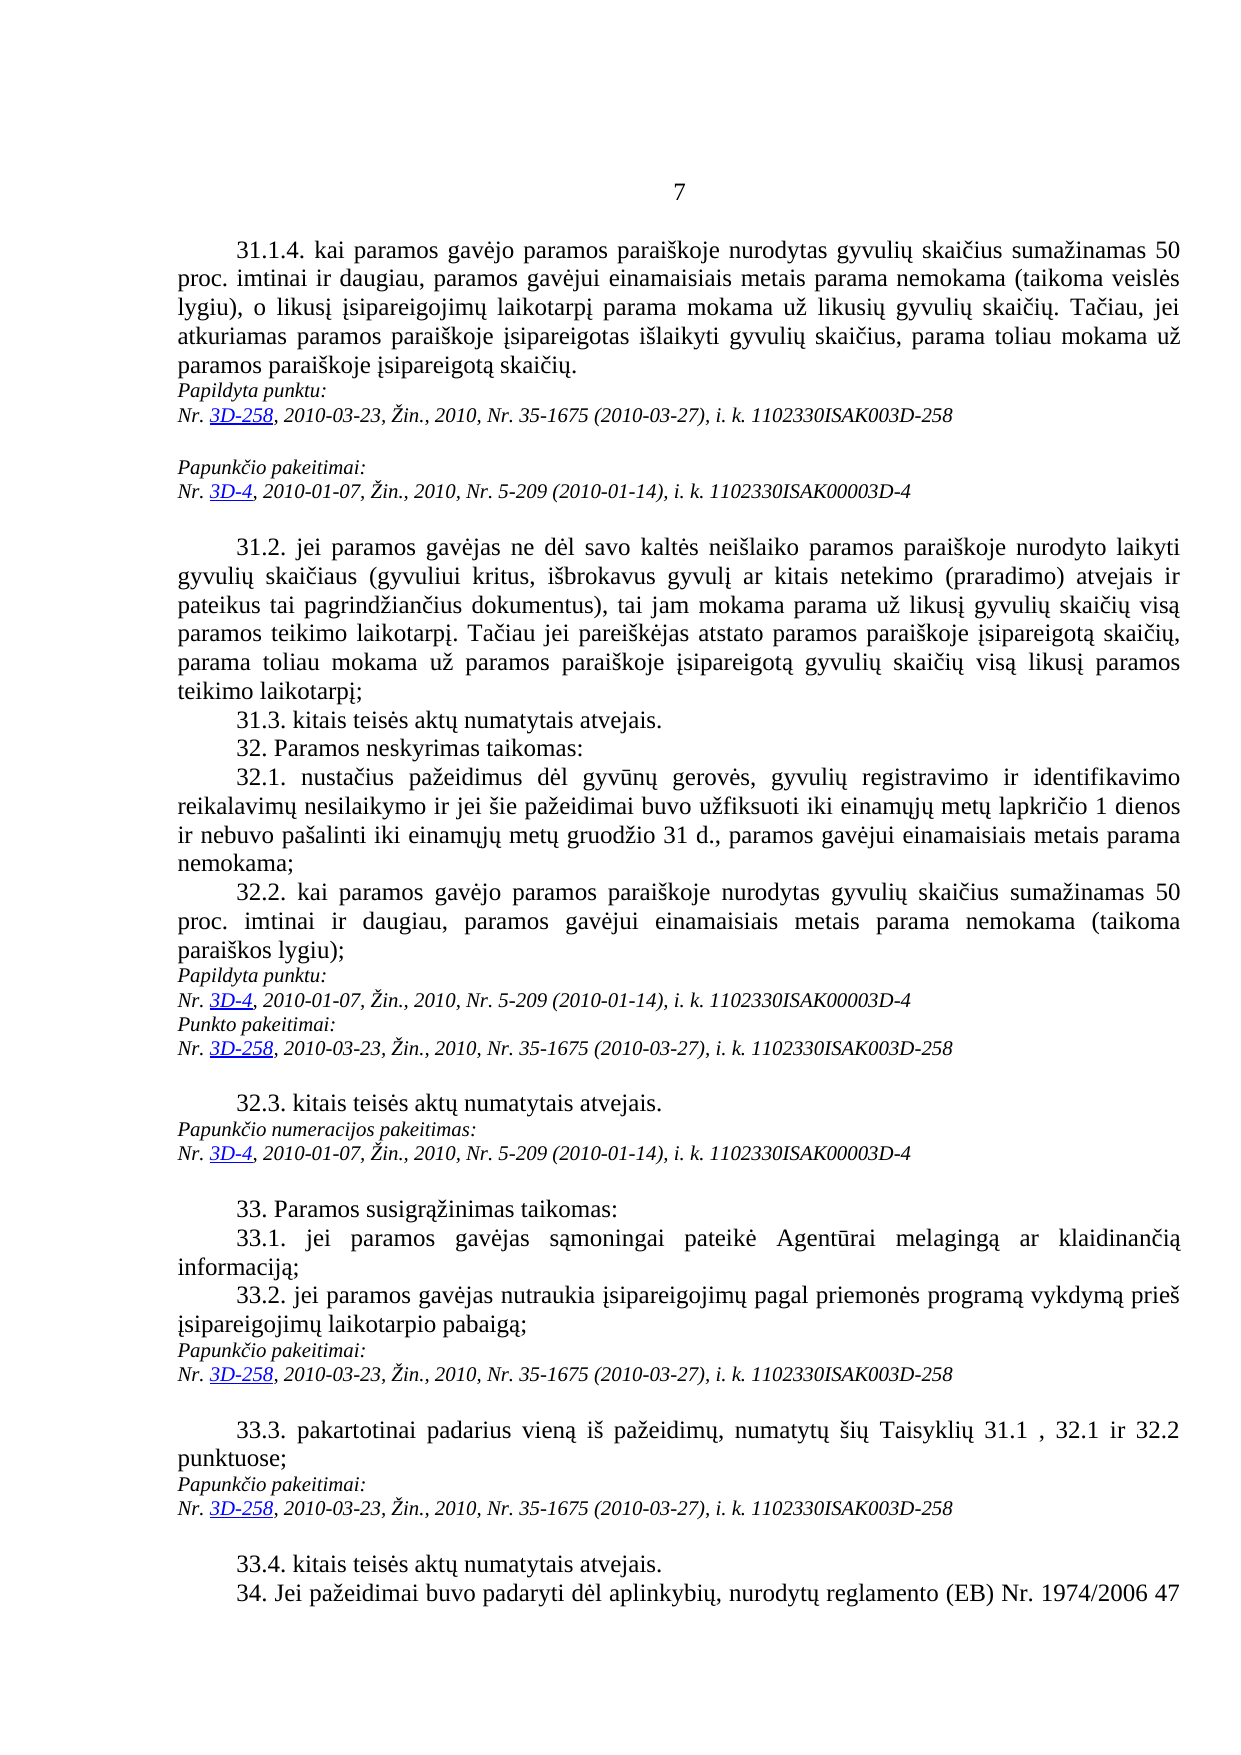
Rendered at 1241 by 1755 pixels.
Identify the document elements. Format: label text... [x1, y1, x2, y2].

text Papildyta punktu: [177, 963, 1181, 987]
text Nr. 3D-258, 2010-03-23, Žin., 2010, Nr. 35-1675 (2010-03-27), i. k. 1102330ISAK003D-258 [177, 1362, 1181, 1386]
text 33.1. jei paramos gavėjas sąmoningai pateikė Agentūrai melagingą ar klaidinančią informaciją; [177, 1223, 1181, 1280]
text 34. Jei pažeidimai buvo padaryti dėl aplinkybių, nurodytų reglamento (EB) Nr. 1974/2006 47 [177, 1578, 1181, 1607]
text 32. Paramos neskyrimas taikomas: [177, 733, 1181, 762]
text 32.1. nustačius pažeidimus dėl gyvūnų gerovės, gyvulių registravimo ir identifikavimo reikalavimų nesilaikymo ir jei šie pažeidimai buvo užfiksuoti iki einamųjų metų lapkričio 1 dienos ir nebuvo pašalinti iki einamųjų metų gruodžio 31 d., paramos gavėjui einamaisiais metais parama nemokama; [177, 762, 1181, 877]
text Nr. 3D-258, 2010-03-23, Žin., 2010, Nr. 35-1675 (2010-03-27), i. k. 1102330ISAK003D-258 [177, 402, 1181, 427]
text Nr. 3D-4, 2010-01-07, Žin., 2010, Nr. 5-209 (2010-01-14), i. k. 1102330ISAK00003D-4 [177, 987, 1181, 1012]
text Nr. 3D-258, 2010-03-23, Žin., 2010, Nr. 35-1675 (2010-03-27), i. k. 1102330ISAK003D-258 [177, 1496, 1181, 1520]
text Nr. 3D-4, 2010-01-07, Žin., 2010, Nr. 5-209 (2010-01-14), i. k. 1102330ISAK00003D-4 [177, 1141, 1181, 1165]
text Papunkčio pakeitimai: [177, 455, 1181, 479]
text Nr. 3D-258, 2010-03-23, Žin., 2010, Nr. 35-1675 (2010-03-27), i. k. 1102330ISAK003D-258 [177, 1036, 1181, 1060]
text Papunkčio pakeitimai: [177, 1338, 1181, 1362]
text 32.3. kitais teisės aktų numatytais atvejais. [177, 1088, 1181, 1117]
text 32.2. kai paramos gavėjo paramos paraiškoje nurodytas gyvulių skaičius sumažinamas 50 proc. imtinai ir daugiau, paramos gavėjui einamaisiais metais parama nemokama (taikoma paraiškos lygiu); [177, 877, 1181, 963]
text Papunkčio pakeitimai: [177, 1472, 1181, 1496]
text Punkto pakeitimai: [177, 1012, 1181, 1036]
text 33.4. kitais teisės aktų numatytais atvejais. [177, 1549, 1181, 1578]
text 33.3. pakartotinai padarius vieną iš pažeidimų, numatytų šių Taisyklių 31.1 , 32.1 ir 32.2 punktuose; [177, 1415, 1181, 1472]
text 31.1.4. kai paramos gavėjo paramos paraiškoje nurodytas gyvulių skaičius sumažinamas 50 proc. imtinai ir daugiau, paramos gavėjui einamaisiais metais parama nemokama (taikoma veislės lygiu), o likusį įsipareigojimų laikotarpį parama mokama už likusių gyvulių skaičių. Tačiau, jei atkuriamas paramos paraiškoje įsipareigotas išlaikyti gyvulių skaičius, parama toliau mokama už paramos paraiškoje įsipareigotą skaičių. [177, 235, 1181, 378]
text Papildyta punktu: [177, 378, 1181, 402]
text 33. Paramos susigrąžinimas taikomas: [177, 1194, 1181, 1223]
text 31.2. jei paramos gavėjas ne dėl savo kaltės neišlaiko paramos paraiškoje nurodyto laikyti gyvulių skaičiaus (gyvuliui kritus, išbrokavus gyvulį ar kitais netekimo (praradimo) atvejais ir pateikus tai pagrindžiančius dokumentus), tai jam mokama parama už likusį gyvulių skaičių visą paramos teikimo laikotarpį. Tačiau jei pareiškėjas atstato paramos paraiškoje įsipareigotą skaičių, parama toliau mokama už paramos paraiškoje įsipareigotą gyvulių skaičių visą likusį paramos teikimo laikotarpį; [177, 532, 1181, 705]
text 31.3. kitais teisės aktų numatytais atvejais. [177, 705, 1181, 733]
text 33.2. jei paramos gavėjas nutraukia įsipareigojimų pagal priemonės programą vykdymą prieš įsipareigojimų laikotarpio pabaigą; [177, 1280, 1181, 1338]
text Nr. 3D-4, 2010-01-07, Žin., 2010, Nr. 5-209 (2010-01-14), i. k. 1102330ISAK00003D-4 [177, 479, 1181, 503]
text Papunkčio numeracijos pakeitimas: [177, 1117, 1181, 1141]
